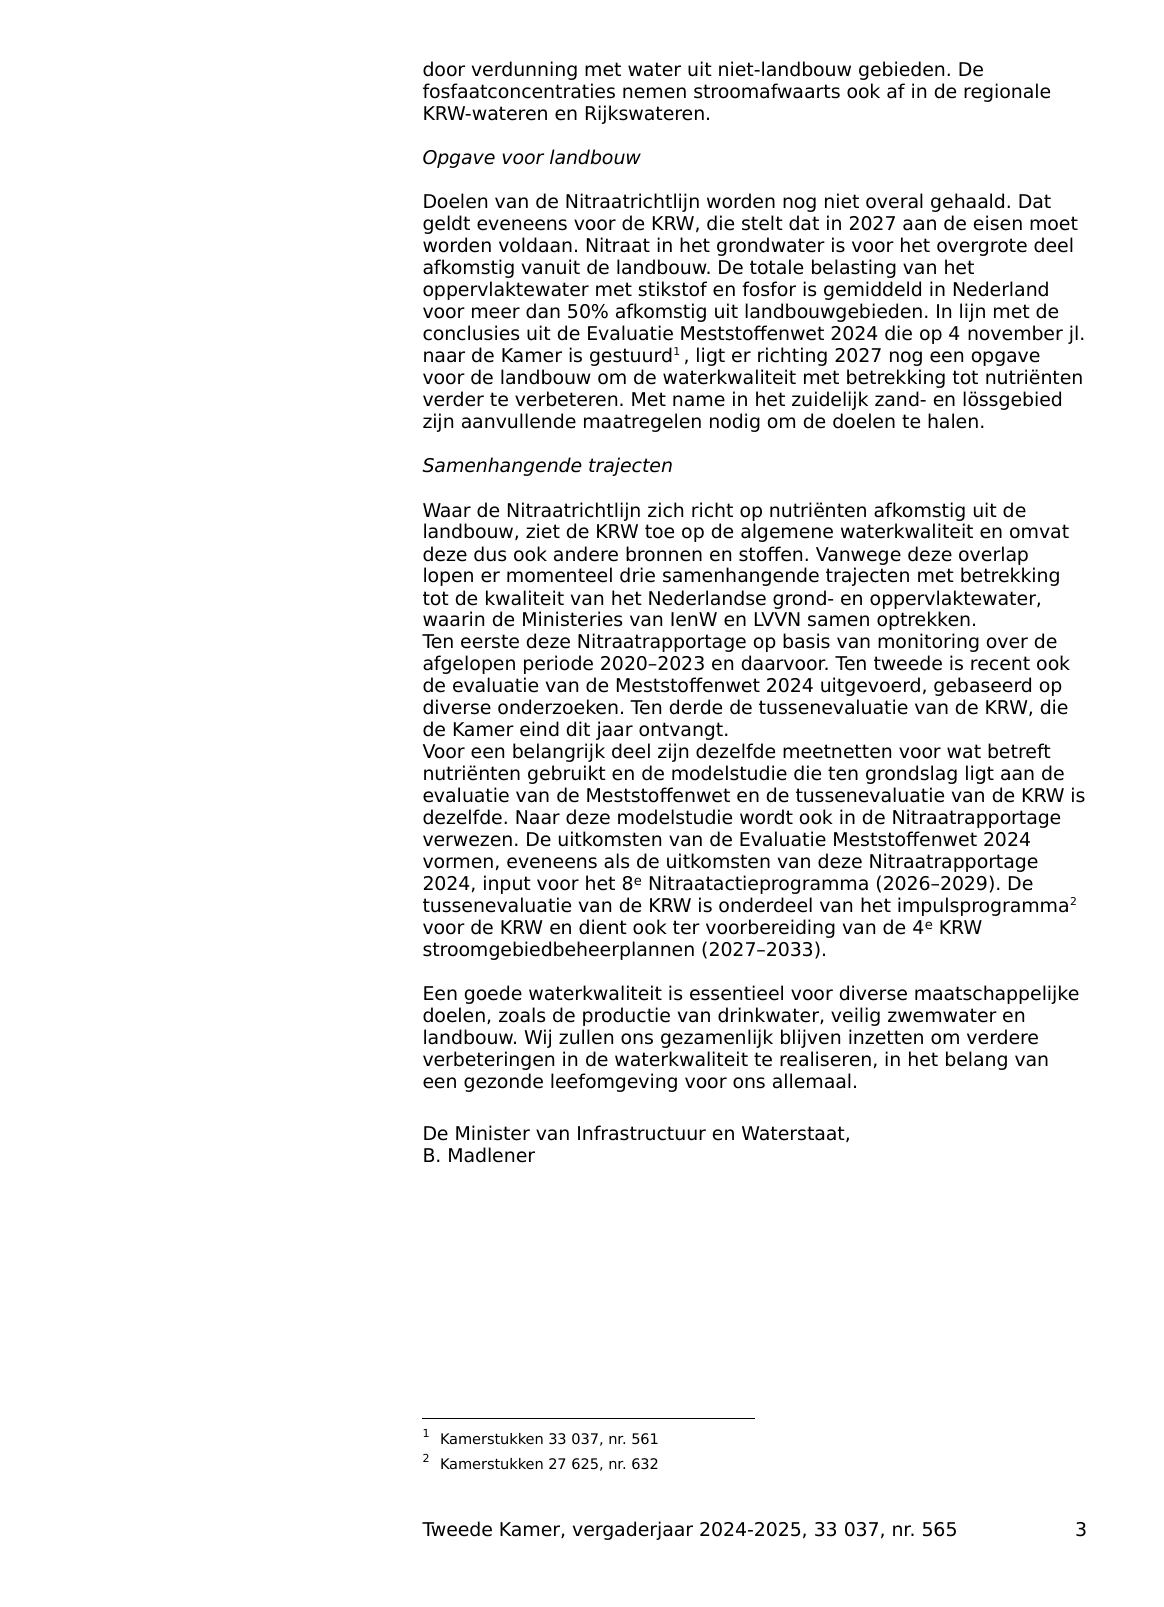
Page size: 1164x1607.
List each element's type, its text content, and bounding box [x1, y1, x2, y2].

text Ten eerste deze Nitraatrapportage op basis van monitoring over de afgelopen periode 2020–2023 en daarvoor. Ten tweede is recent ook de evaluatie van de Meststoffenwet 2024 uitgevoerd, gebaseerd op diverse onderzoeken. Ten derde de tussenevaluatie van de KRW, die de Kamer eind dit jaar ontvangt. [422, 631, 1087, 741]
text De Minister van Infrastructuur en Waterstaat, B. Madlener [422, 1123, 1087, 1167]
subtitle Opgave voor landbouw [422, 147, 1087, 169]
text Voor een belangrijk deel zijn dezelfde meetnetten voor wat betreft nutriënten gebruikt en de modelstudie die ten grondslag ligt aan de evaluatie van de Meststoffenwet en de tussenevaluatie van de KRW is dezelfde. Naar deze modelstudie wordt ook in de Nitraatrapportage verwezen. De uitkomsten van de Evaluatie Meststoffenwet 2024 vormen, eveneens als de uitkomsten van deze Nitraatrapportage 2024, input voor het 8e Nitraatactieprogramma (2026–2029). De tussenevaluatie van de KRW is onderdeel van het impulsprogramma voor de KRW en dient ook ter voorbereiding van de 4e KRW stroomgebiedbeheerplannen (2027–2033). [422, 741, 1087, 961]
text Een goede waterkwaliteit is essentieel voor diverse maatschappelijke doelen, zoals de productie van drinkwater, veilig zwemwater en landbouw. Wij zullen ons gezamenlijk blijven inzetten om verdere verbeteringen in de waterkwaliteit te realiseren, in het belang van een gezonde leefomgeving voor ons allemaal. [422, 983, 1087, 1093]
text Kamerstukken 33 037, nr. 561 [422, 1427, 1087, 1449]
text Doelen van de Nitraatrichtlijn worden nog niet overal gehaald. Dat geldt eveneens voor de KRW, die stelt dat in 2027 aan de eisen moet worden voldaan. Nitraat in het grondwater is voor het overgrote deel afkomstig vanuit de landbouw. De totale belasting van het oppervlaktewater met stikstof en fosfor is gemiddeld in Nederland voor meer dan 50% afkomstig uit landbouwgebieden. In lijn met de conclusies uit de Evaluatie Meststoffenwet 2024 die op 4 november jl. naar de Kamer is gestuurd, ligt er richting 2027 nog een opgave voor de landbouw om de waterkwaliteit met betrekking tot nutriënten verder te verbeteren. Met name in het zuidelijk zand- en lössgebied zijn aanvullende maatregelen nodig om de doelen te halen. [422, 191, 1087, 433]
subtitle Samenhangende trajecten [422, 455, 1087, 477]
text door verdunning met water uit niet-landbouw gebieden. De fosfaatconcentraties nemen stroomafwaarts ook af in de regionale KRW-wateren en Rijkswateren. [422, 59, 1087, 125]
text Kamerstukken 27 625, nr. 632 [422, 1452, 1087, 1474]
text Waar de Nitraatrichtlijn zich richt op nutriënten afkomstig uit de landbouw, ziet de KRW toe op de algemene waterkwaliteit en omvat deze dus ook andere bronnen en stoffen. Vanwege deze overlap lopen er momenteel drie samenhangende trajecten met betrekking tot de kwaliteit van het Nederlandse grond- en oppervlaktewater, waarin de Ministeries van IenW en LVVN samen optrekken. [422, 499, 1087, 631]
